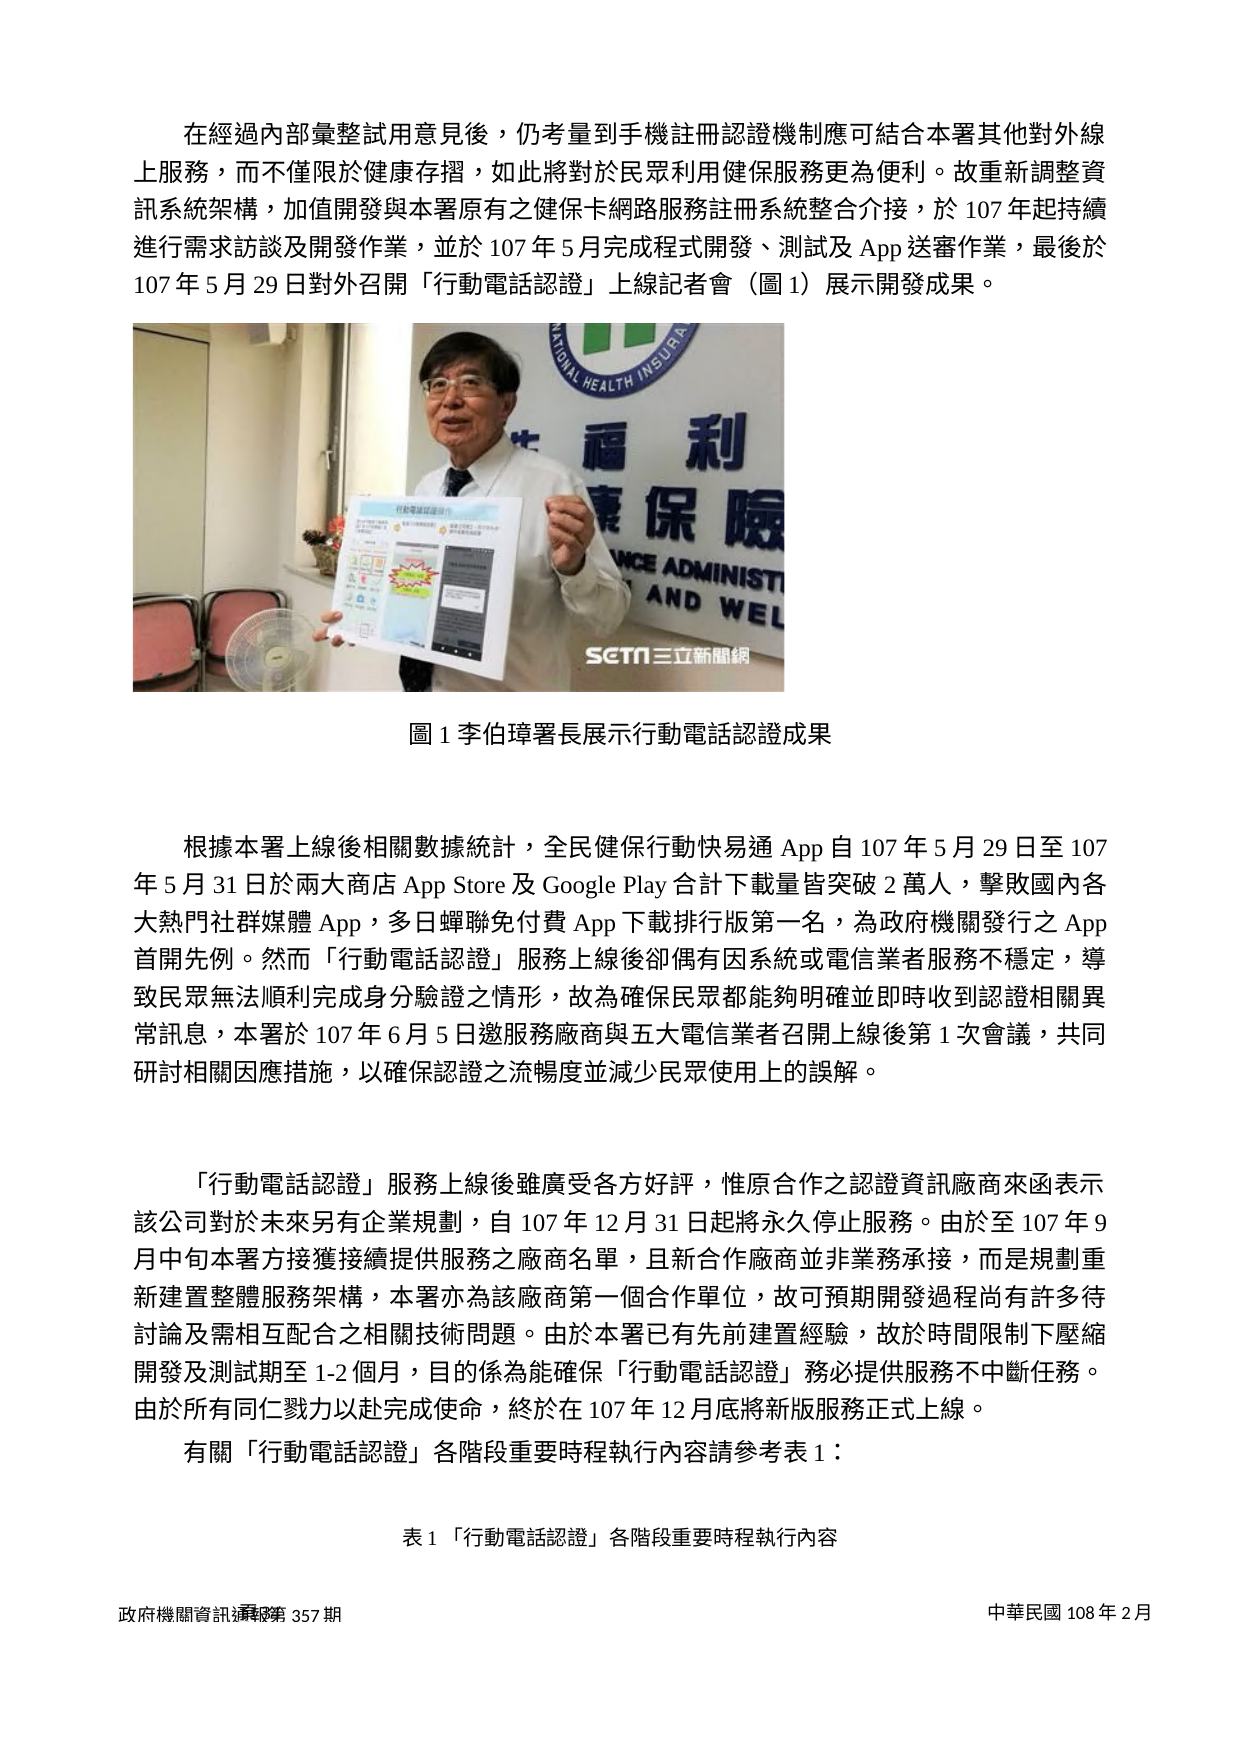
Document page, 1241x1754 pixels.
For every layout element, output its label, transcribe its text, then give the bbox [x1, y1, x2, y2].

text 「行動電話認證」服務上線後雖廣受各方好評，惟原合作之認證資訊廠商來函表示該公司對於未來另有企業規劃，自107年12月31日起將永久停止服務。由於至107年9月中旬本署方接獲接續提供服務之廠商名單，且新合作廠商並非業務承接，而是規劃重新建置整體服務架構，本署亦為該廠商第一個合作單位，故可預期開發過程尚有許多待討論及需相互配合之相關技術問題。由於本署已有先前建置經驗，故於時間限制下壓縮開發及測試期至1-2個月，目的係為能確保「行動電話認證」務必提供服務不中斷任務。由於所有同仁戮力以赴完成使命，終於在107年12月底將新版服務正式上線。 [133, 1164, 1107, 1427]
picture [132, 323, 785, 692]
text 圖1 李伯璋署長展示行動電話認證成果 [133, 714, 1107, 752]
text 表1 「行動電話認證」各階段重要時程執行內容 [133, 1517, 1107, 1555]
text 在經過內部彙整試用意見後，仍考量到手機註冊認證機制應可結合本署其他對外線上服務，而不僅限於健康存摺，如此將對於民眾利用健保服務更為便利。故重新調整資訊系統架構，加值開發與本署原有之健保卡網路服務註冊系統整合介接，於107年起持續進行需求訪談及開發作業，並於107年5月完成程式開發、測試及App送審作業，最後於107年5月29日對外召開「行動電話認證」上線記者會（圖1）展示開發成果。 [133, 114, 1107, 302]
text 有關「行動電話認證」各階段重要時程執行內容請參考表1： [133, 1432, 1107, 1469]
text 根據本署上線後相關數據統計，全民健保行動快易通App自107年5月29日至107年5月31日於兩大商店App Store及Google Play合計下載量皆突破2萬人，擊敗國內各大熱門社群媒體App，多日蟬聯免付費App下載排行版第一名，為政府機關發行之App首開先例。然而「行動電話認證」服務上線後卻偶有因系統或電信業者服務不穩定，導致民眾無法順利完成身分驗證之情形，故為確保民眾都能夠明確並即時收到認證相關異常訊息，本署於107年6月5日邀服務廠商與五大電信業者召開上線後第1次會議，共同研討相關因應措施，以確保認證之流暢度並減少民眾使用上的誤解。 [133, 827, 1107, 1089]
